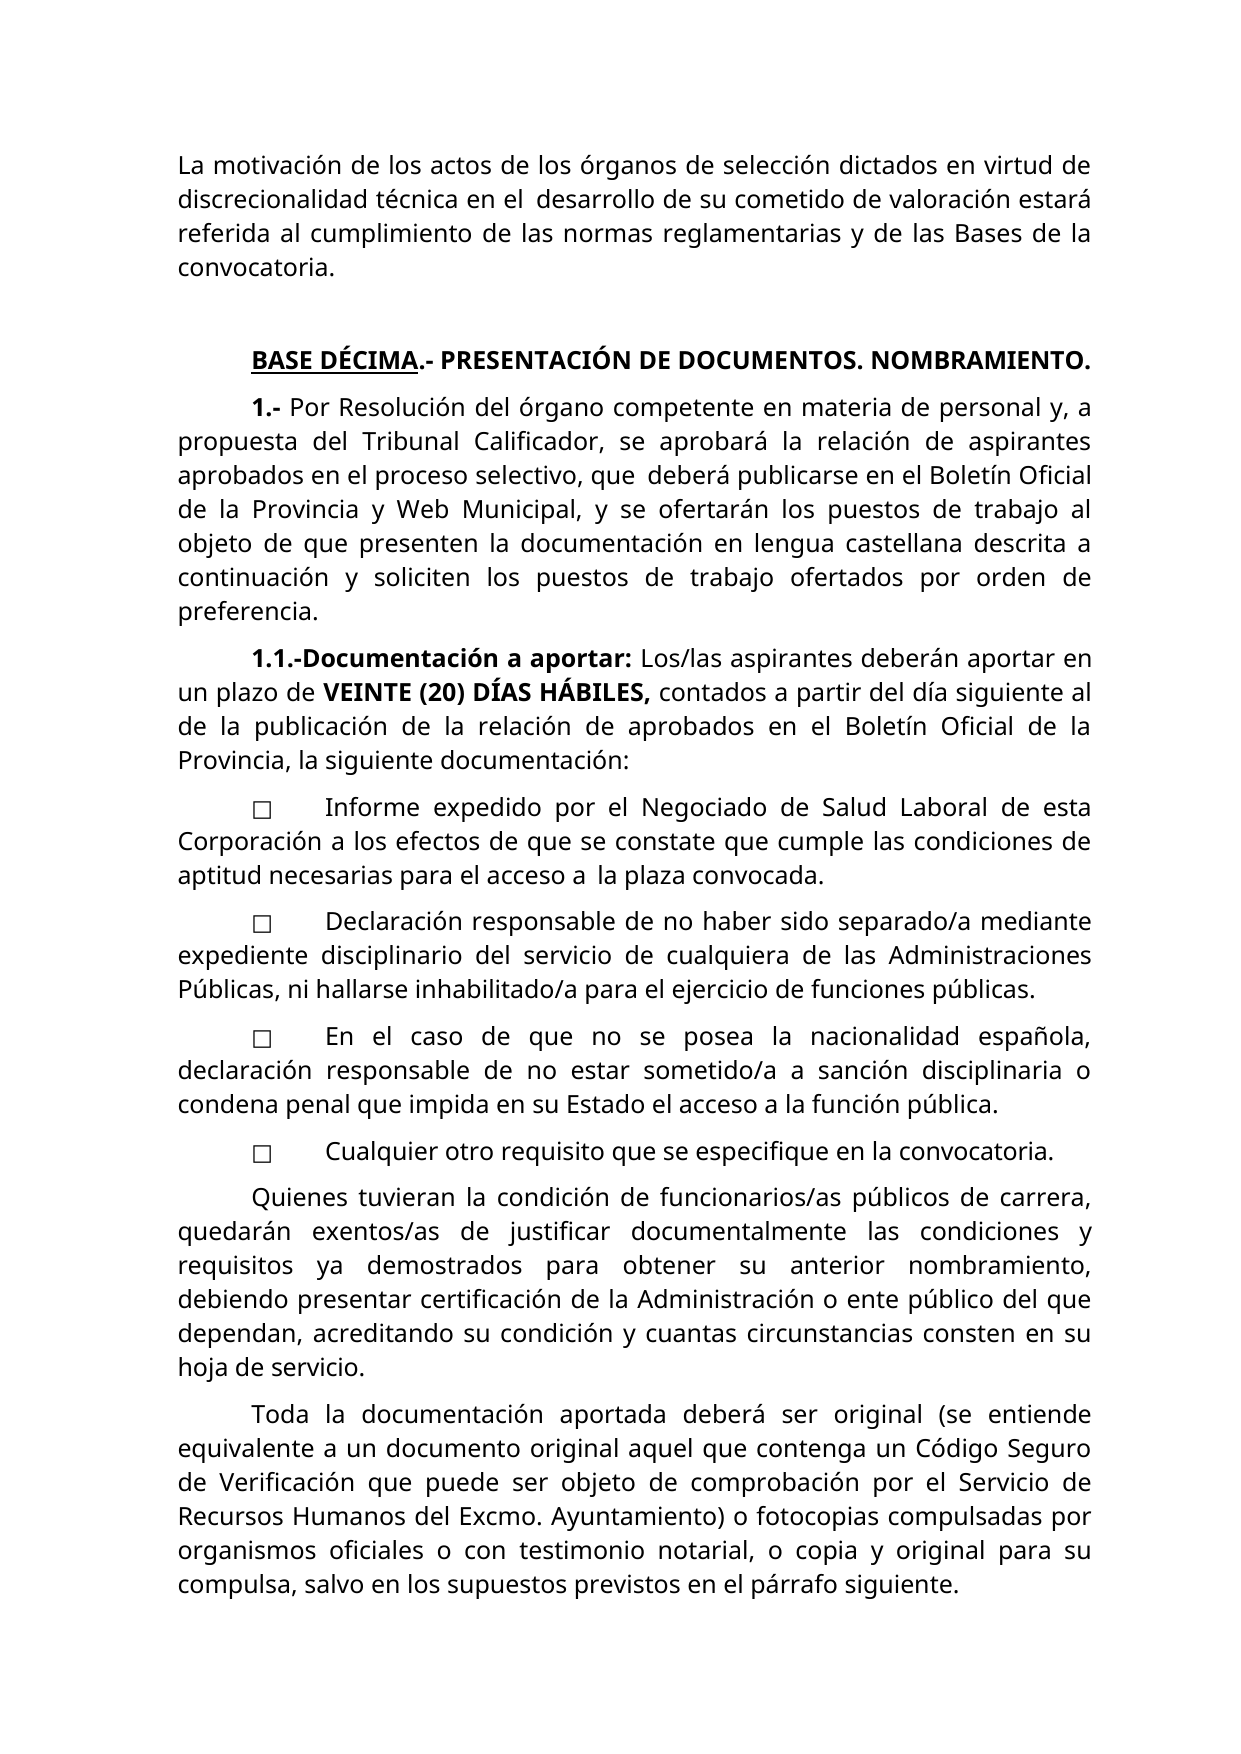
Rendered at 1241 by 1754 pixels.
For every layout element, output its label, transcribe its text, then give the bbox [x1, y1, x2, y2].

list Cualquier otro requisito que se especifique en la convocatoria. [177, 1133, 1093, 1167]
text Quienes tuvieran la condición de funcionarios/as públicos de carrera, quedarán exentos/as de justificar documentalmente las condiciones y requisitos ya demostrados para obtener su anterior nombramiento, debiendo presentar certificación de la Administración o ente público del que dependan, acreditando su condición y cuantas circunstancias consten en su hoja de servicio. [177, 1180, 1093, 1384]
text La motivación de los actos de los órganos de selección dictados en virtud de discrecionalidad técnica en el desarrollo de su cometido de valoración estará referida al cumplimiento de las normas reglamentarias y de las Bases de la convocatoria. [177, 148, 1093, 284]
list En el caso de que no se posea la nacionalidad española, declaración responsable de no estar sometido/a a sanción disciplinaria o condena penal que impida en su Estado el acceso a la función pública. [177, 1018, 1093, 1121]
subtitle BASE DÉCIMA.- PRESENTACIÓN DE DOCUMENTOS. NOMBRAMIENTO. [177, 343, 1093, 377]
list Informe expedido por el Negociado de Salud Laboral de esta Corporación a los efectos de que se constate que cumple las condiciones de aptitud necesarias para el acceso a la plaza convocada. [177, 789, 1093, 891]
text 1.- Por Resolución del órgano competente en materia de personal y, a propuesta del Tribunal Calificador, se aprobará la relación de aspirantes aprobados en el proceso selectivo, que deberá publicarse en el Boletín Oficial de la Provincia y Web Municipal, y se ofertarán los puestos de trabajo al objeto de que presenten la documentación en lengua castellana descrita a continuación y soliciten los puestos de trabajo ofertados por orden de preferencia. [177, 389, 1093, 628]
list Declaración responsable de no haber sido separado/a mediante expediente disciplinario del servicio de cualquiera de las Administraciones Públicas, ni hallarse inhabilitado/a para el ejercicio de funciones públicas. [177, 904, 1093, 1006]
text 1.1.-Documentación a aportar: Los/las aspirantes deberán aportar en un plazo de VEINTE (20) DÍAS HÁBILES, contados a partir del día siguiente al de la publicación de la relación de aprobados en el Boletín Oficial de la Provincia, la siguiente documentación: [177, 640, 1093, 777]
text Toda la documentación aportada deberá ser original (se entiende equivalente a un documento original aquel que contenga un Código Seguro de Verificación que puede ser objeto de comprobación por el Servicio de Recursos Humanos del Excmo. Ayuntamiento) o fotocopias compulsadas por organismos oficiales o con testimonio notarial, o copia y original para su compulsa, salvo en los supuestos previstos en el párrafo siguiente. [177, 1397, 1093, 1601]
